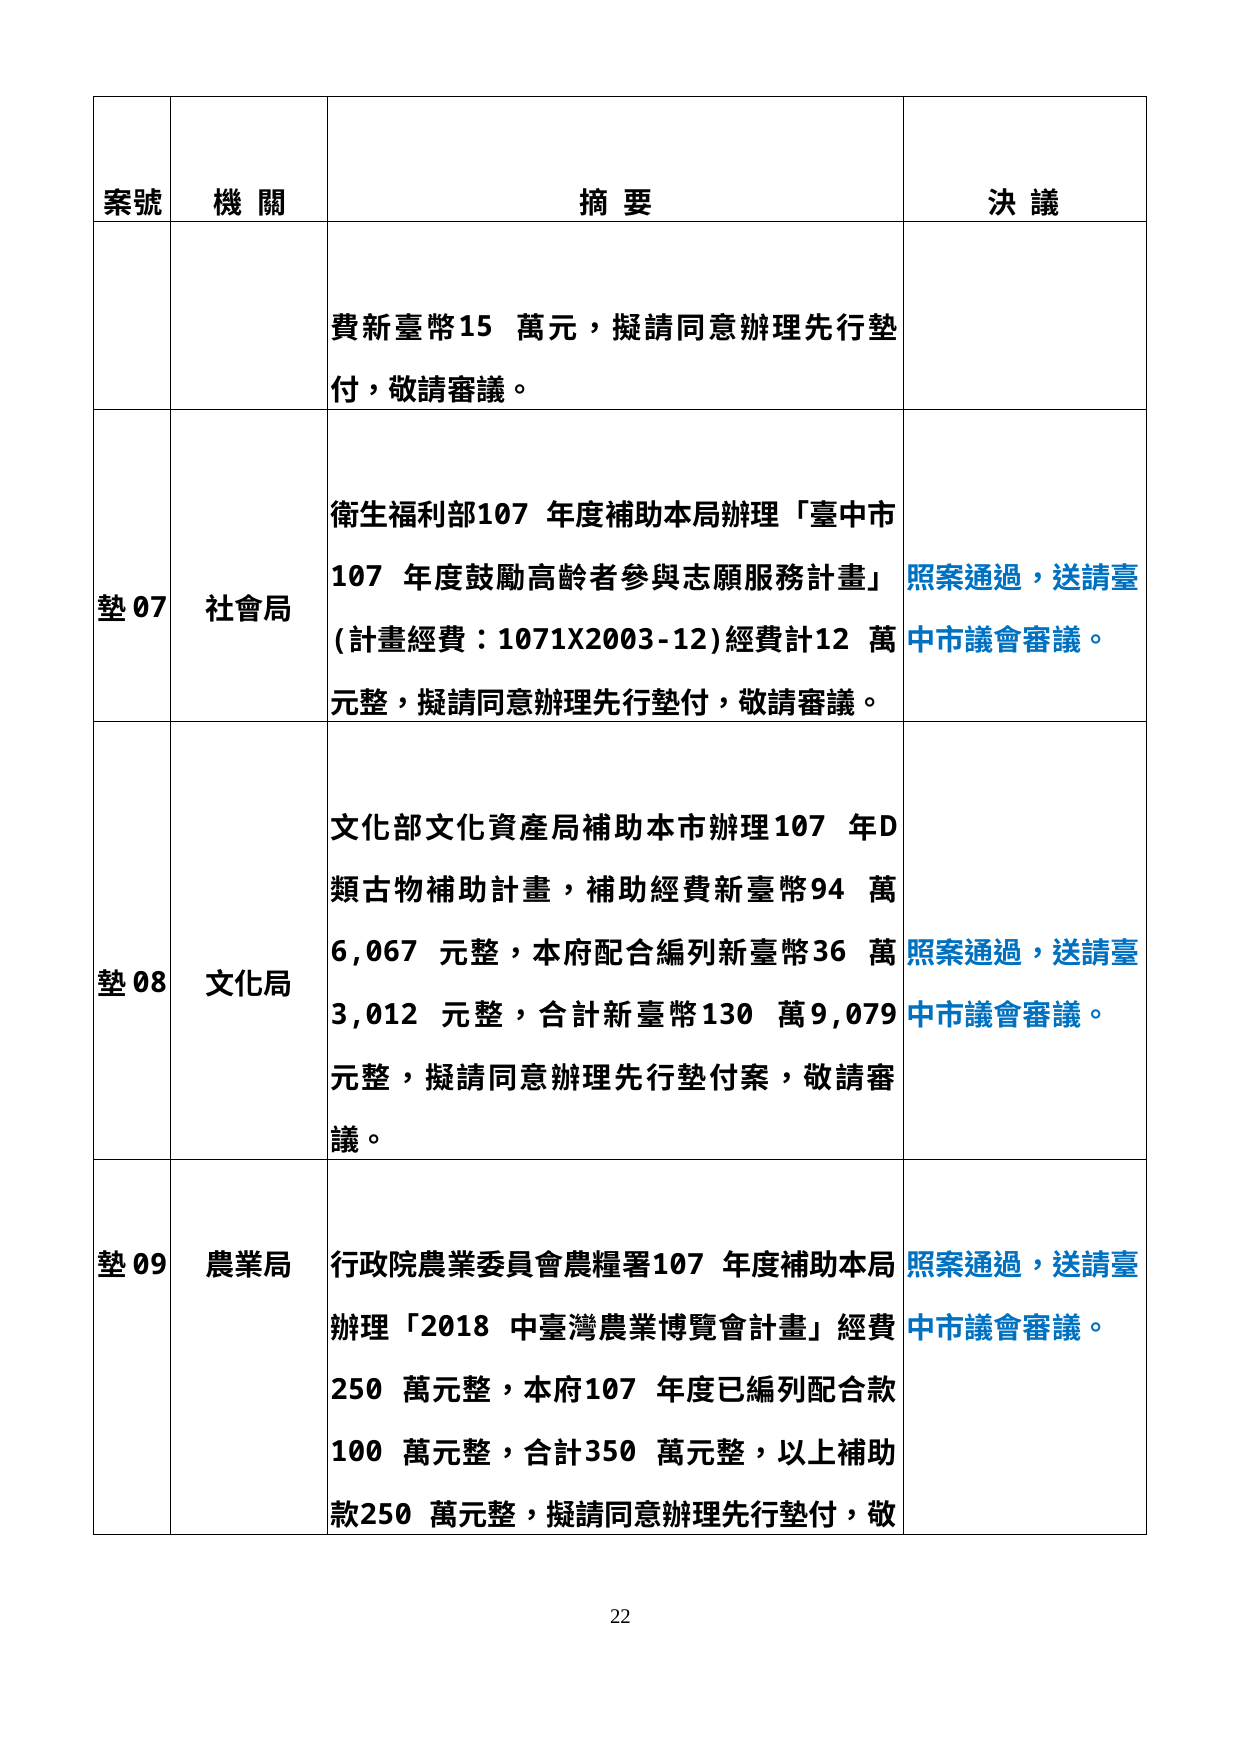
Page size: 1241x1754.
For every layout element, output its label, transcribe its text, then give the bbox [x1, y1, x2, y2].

table_cell 墊07 [94, 410, 170, 721]
table_header 機 關 [171, 97, 327, 221]
table_cell 文化部文化資產局補助本市辦理107 年D 類古物補助計畫，補助經費新臺幣94 萬6,067 元整，本府配合編列新臺幣36 萬3,012 元整，合計新臺幣130 萬9,079 元整，擬請同意辦理先行墊付案，敬請審議。 [328, 722, 903, 1159]
table_cell 墊08 [94, 722, 170, 1159]
table_cell 費新臺幣15 萬元，擬請同意辦理先行墊付，敬請審議。 [328, 222, 903, 409]
table_cell 照案通過，送請臺中市議會審議。 [904, 1160, 1146, 1534]
table_cell [94, 222, 170, 409]
table_cell 墊09 [94, 1160, 170, 1534]
table_cell 行政院農業委員會農糧署107 年度補助本局辦理「2018 中臺灣農業博覽會計畫」經費250 萬元整，本府107 年度已編列配合款100 萬元整，合計350 萬元整，以上補助款250 萬元整，擬請同意辦理先行墊付，敬 [328, 1160, 903, 1534]
table_cell 農業局 [171, 1160, 327, 1534]
table_header 摘 要 [328, 97, 903, 221]
table_cell 衛生福利部107 年度補助本局辦理「臺中市107 年度鼓勵高齡者參與志願服務計畫」(計畫經費：1071X2003-12)經費計12 萬元整，擬請同意辦理先行墊付，敬請審議。 [328, 410, 903, 721]
table_cell [171, 222, 327, 409]
table_cell 社會局 [171, 410, 327, 721]
table_cell [904, 222, 1146, 409]
table_cell 照案通過，送請臺中市議會審議。 [904, 410, 1146, 721]
table_header 決 議 [904, 97, 1146, 221]
table_cell 照案通過，送請臺中市議會審議。 [904, 722, 1146, 1159]
table_cell 文化局 [171, 722, 327, 1159]
table_header 案號 [94, 97, 170, 221]
